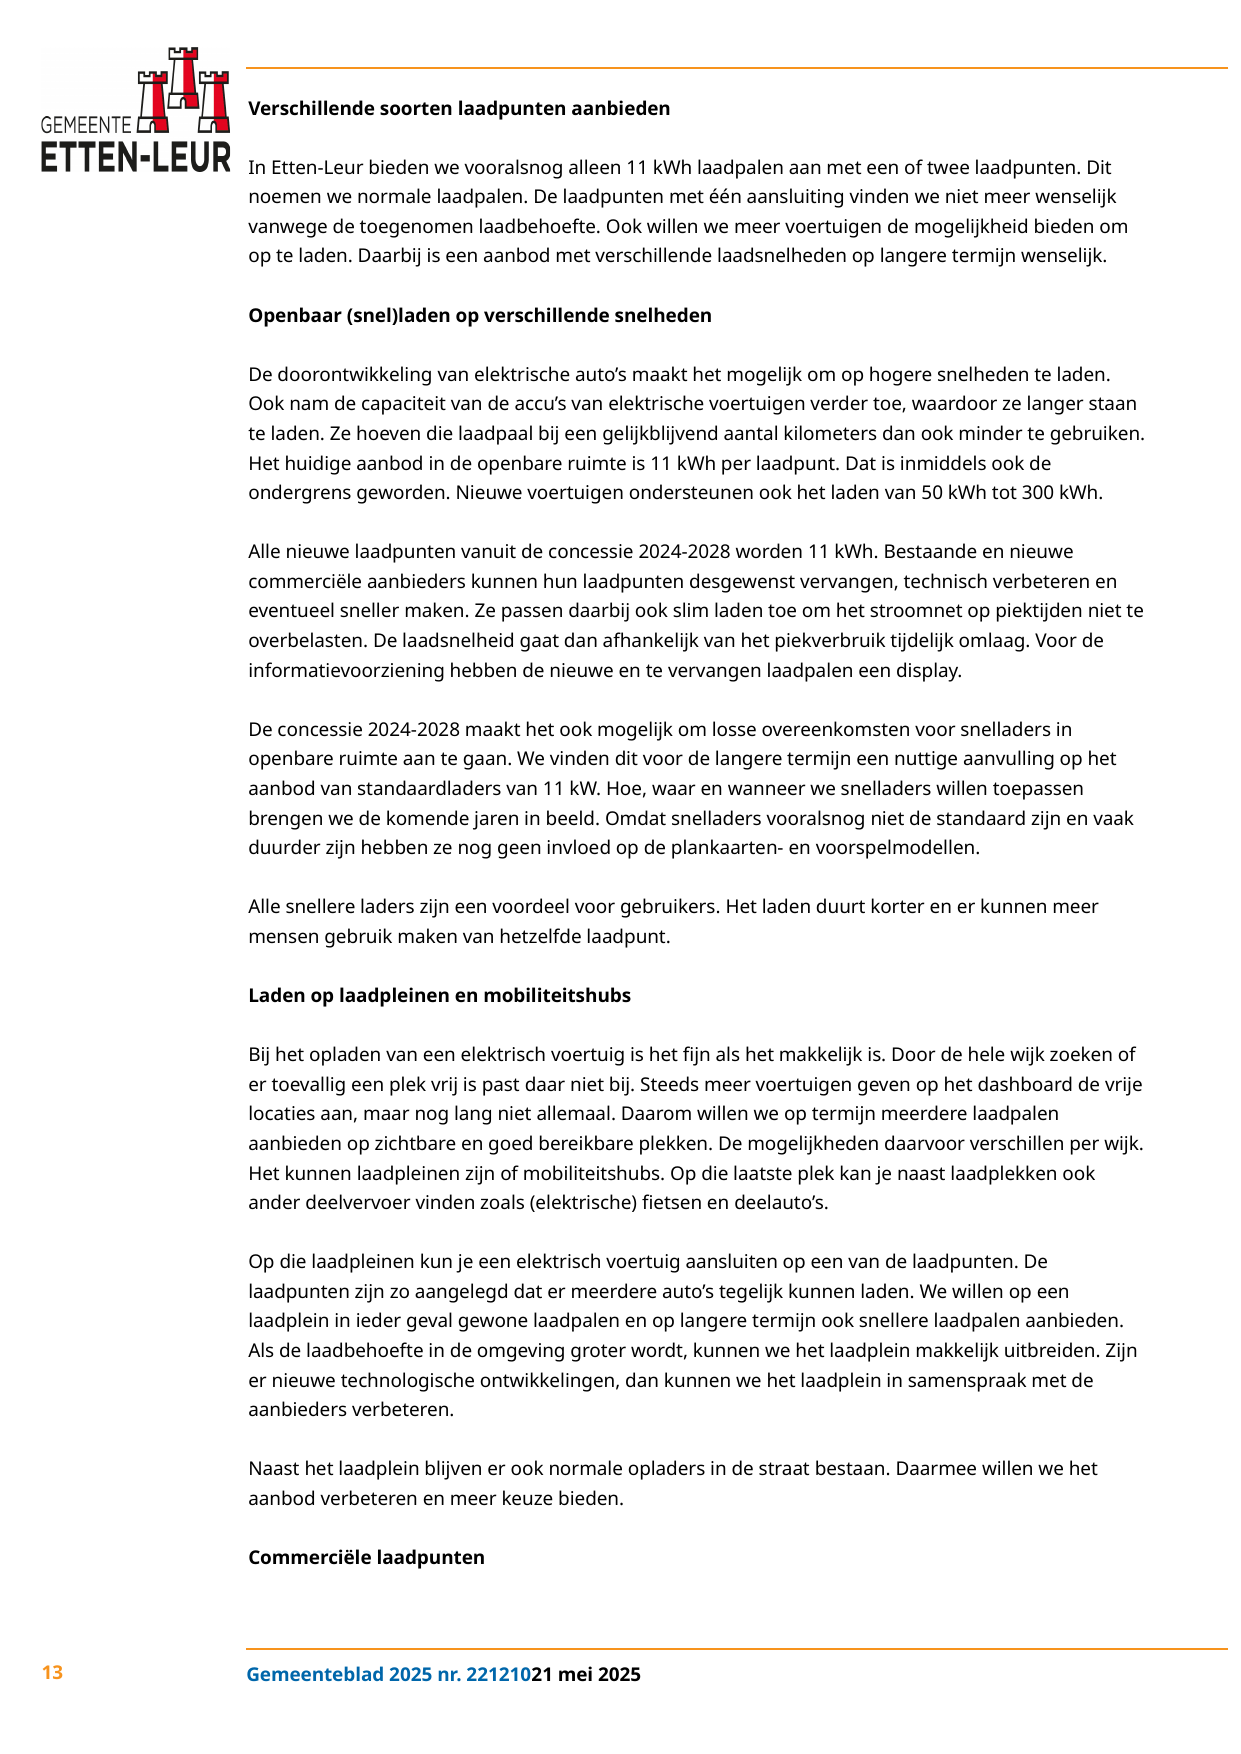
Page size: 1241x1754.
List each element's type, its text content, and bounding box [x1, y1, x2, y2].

text Openbaar (snel)laden op verschillende snelheden [248, 302, 1152, 328]
text Alle snellere laders zijn een voordeel voor gebruikers. Het laden duurt korter en er kunnen meer mensen gebruik maken van hetzelfde laadpunt. [248, 893, 1152, 949]
text De doorontwikkeling van elektrische auto’s maakt het mogelijk om op hogere snelheden te laden. Ook nam de capaciteit van de accu’s van elektrische voertuigen verder toe, waardoor ze langer staan te laden. Ze hoeven die laadpaal bij een gelijkblijvend aantal kilometers dan ook minder te gebruiken. Het huidige aanbod in de openbare ruimte is 11 kWh per laadpunt. Dat is inmiddels ook de ondergrens geworden. Nieuwe voertuigen ondersteunen ook het laden van 50 kWh tot 300 kWh. [248, 361, 1152, 505]
text Bij het opladen van een elektrisch voertuig is het fijn als het makkelijk is. Door de hele wijk zoeken of er toevallig een plek vrij is past daar niet bij. Steeds meer voertuigen geven op het dashboard de vrije locaties aan, maar nog lang niet allemaal. Daarom willen we op termijn meerdere laadpalen aanbieden op zichtbare en goed bereikbare plekken. De mogelijkheden daarvoor verschillen per wijk. Het kunnen laadpleinen zijn of mobiliteitshubs. Op die laatste plek kan je naast laadplekken ook ander deelvervoer vinden zoals (elektrische) fietsen en deelauto’s. [248, 1041, 1152, 1215]
text Op die laadpleinen kun je een elektrisch voertuig aansluiten op een van de laadpunten. De laadpunten zijn zo aangelegd dat er meerdere auto’s tegelijk kunnen laden. We willen op een laadplein in ieder geval gewone laadpalen en op langere termijn ook snellere laadpalen aanbieden. Als de laadbehoefte in de omgeving groter wordt, kunnen we het laadplein makkelijk uitbreiden. Zijn er nieuwe technologische ontwikkelingen, dan kunnen we het laadplein in samenspraak met de aanbieders verbeteren. [248, 1248, 1152, 1422]
picture [41, 47, 231, 172]
text De concessie 2024-2028 maakt het ook mogelijk om losse overeenkomsten voor snelladers in openbare ruimte aan te gaan. We vinden dit voor de langere termijn een nuttige aanvulling op het aanbod van standaardladers van 11 kW. Hoe, waar en wanneer we snelladers willen toepassen brengen we de komende jaren in beeld. Omdat snelladers vooralsnog niet de standaard zijn en vaak duurder zijn hebben ze nog geen invloed op de plankaarten- en voorspelmodellen. [248, 716, 1152, 860]
text Commerciële laadpunten [248, 1544, 1152, 1570]
text Laden op laadpleinen en mobiliteitshubs [248, 982, 1152, 1008]
text Alle nieuwe laadpunten vanuit de concessie 2024-2028 worden 11 kWh. Bestaande en nieuwe commerciële aanbieders kunnen hun laadpunten desgewenst vervangen, technisch verbeteren en eventueel sneller maken. Ze passen daarbij ook slim laden toe om het stroomnet op piektijden niet te overbelasten. De laadsnelheid gaat dan afhankelijk van het piekverbruik tijdelijk omlaag. Voor de informatievoorziening hebben de nieuwe en te vervangen laadpalen een display. [248, 538, 1152, 683]
text Naast het laadplein blijven er ook normale opladers in de straat bestaan. Daarmee willen we het aanbod verbeteren en meer keuze bieden. [248, 1456, 1152, 1511]
text In Etten-Leur bieden we vooralsnog alleen 11 kWh laadpalen aan met een of twee laadpunten. Dit noemen we normale laadpalen. De laadpunten met één aansluiting vinden we niet meer wenselijk vanwege de toegenomen laadbehoefte. Ook willen we meer voertuigen de mogelijkheid bieden om op te laden. Daarbij is een aanbod met verschillende laadsnelheden op langere termijn wenselijk. [248, 154, 1152, 268]
text Verschillende soorten laadpunten aanbieden [248, 95, 1152, 121]
